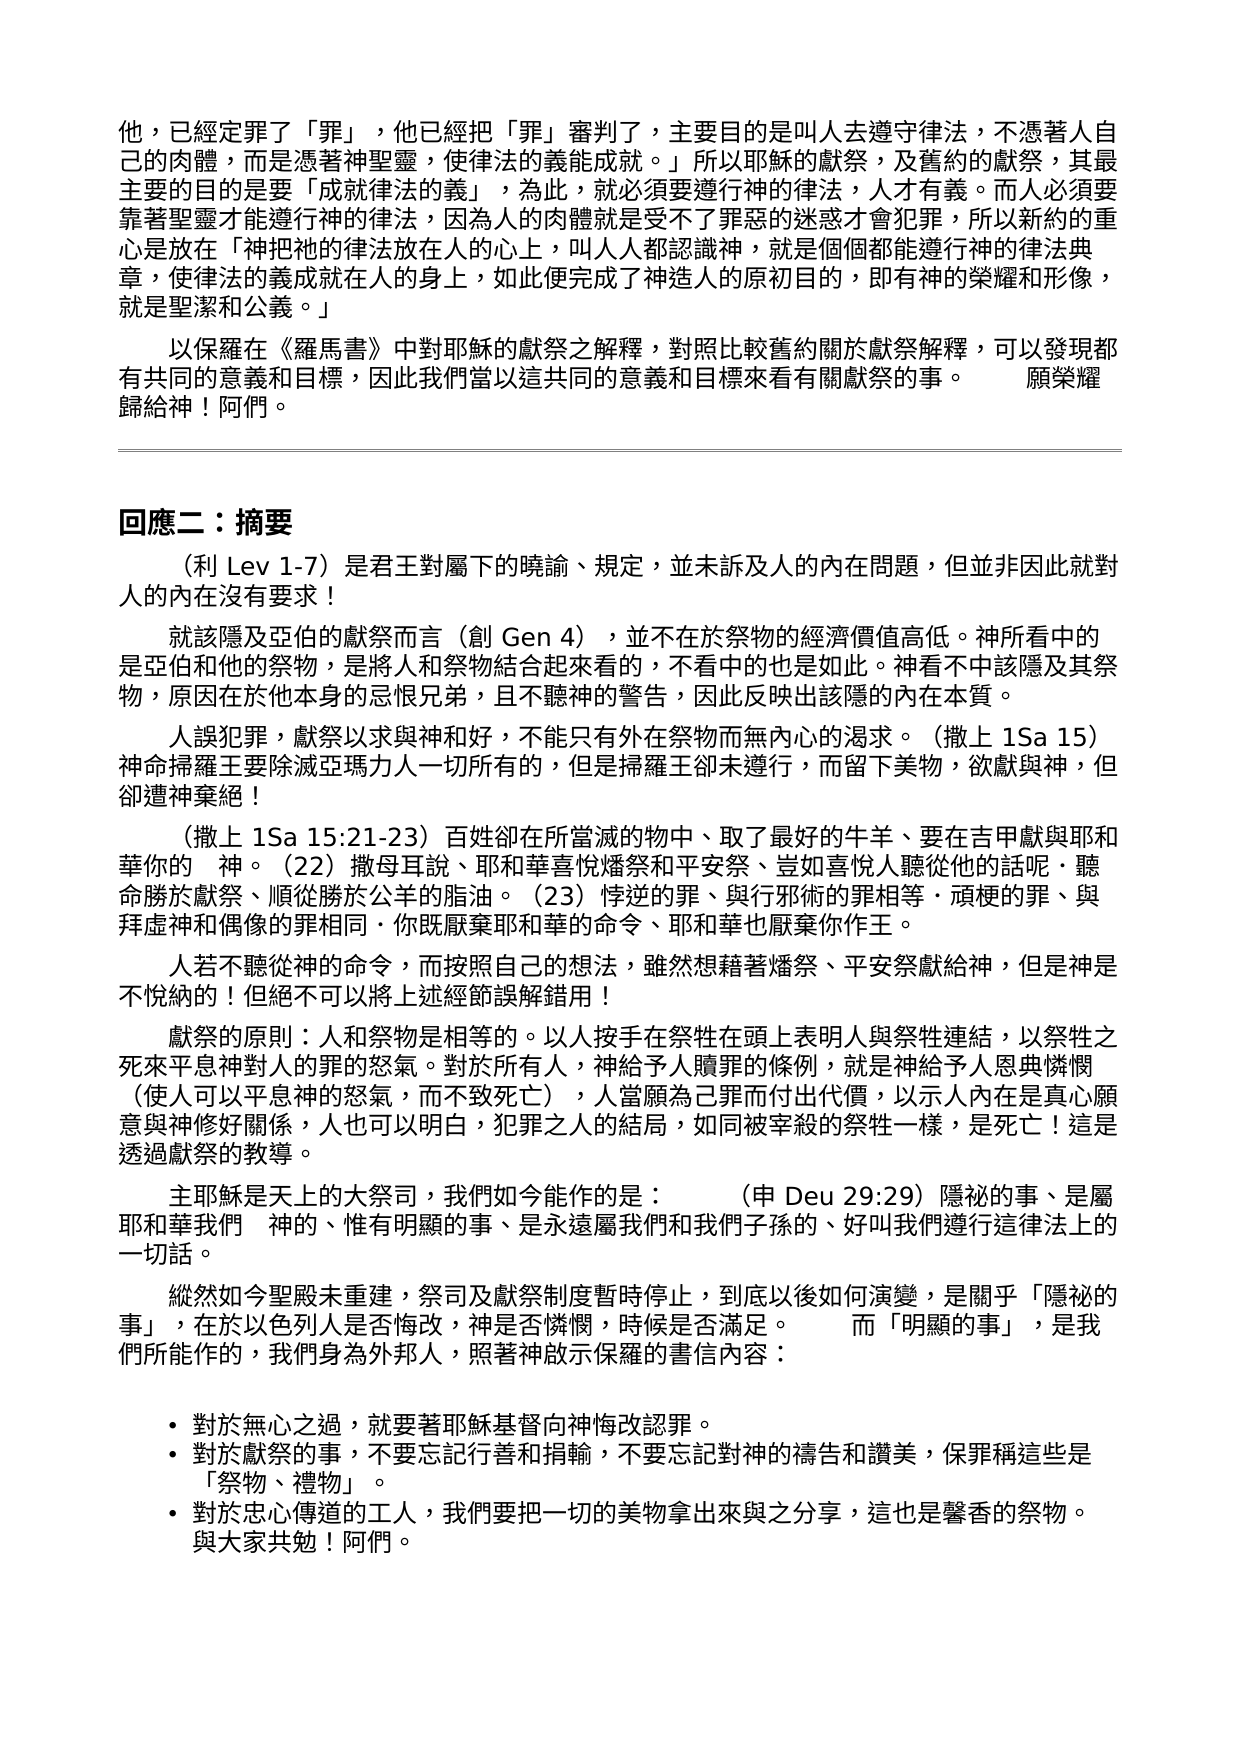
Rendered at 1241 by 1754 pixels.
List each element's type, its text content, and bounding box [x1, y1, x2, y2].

subtitle 回應二：摘要 [118, 506, 1122, 540]
text 他，已經定罪了「罪」，他已經把「罪」審判了，主要目的是叫人去遵守律法，不憑著人自己的肉體，而是憑著神聖靈，使律法的義能成就。」所以耶穌的獻祭，及舊約的獻祭，其最主要的目的是要「成就律法的義」，為此，就必須要遵行神的律法，人才有義。而人必須要靠著聖靈才能遵行神的律法，因為人的肉體就是受不了罪惡的迷惑才會犯罪，所以新約的重心是放在「神把祂的律法放在人的心上，叫人人都認識神，就是個個都能遵行神的律法典章，使律法的義成就在人的身上，如此便完成了神造人的原初目的，即有神的榮耀和形像，就是聖潔和公義。」 [118, 118, 1122, 322]
text 縱然如今聖殿未重建，祭司及獻祭制度暫時停止，到底以後如何演變，是關乎「隱祕的事」，在於以色列人是否悔改，神是否憐憫，時候是否滿足。 而「明顯的事」，是我們所能作的，我們身為外邦人，照著神啟示保羅的書信內容： [118, 1282, 1122, 1369]
text 人誤犯罪，獻祭以求與神和好，不能只有外在祭物而無內心的渴求。（撒上 1Sa 15）神命掃羅王要除滅亞瑪力人一切所有的，但是掃羅王卻未遵行，而留下美物，欲獻與神，但卻遭神棄絕！ [118, 723, 1122, 811]
text 獻祭的原則：人和祭物是相等的。以人按手在祭牲在頭上表明人與祭牲連結，以祭牲之死來平息神對人的罪的怒氣。對於所有人，神給予人贖罪的條例，就是神給予人恩典憐憫（使人可以平息神的怒氣，而不致死亡），人當願為己罪而付出代價，以示人內在是真心願意與神修好關係，人也可以明白，犯罪之人的結局，如同被宰殺的祭牲一樣，是死亡！這是透過獻祭的教導。 [118, 1023, 1122, 1169]
text 以保羅在《羅馬書》中對耶穌的獻祭之解釋，對照比較舊約關於獻祭解釋，可以發現都有共同的意義和目標，因此我們當以這共同的意義和目標來看有關獻祭的事。 願榮耀歸給神！阿們。 [118, 335, 1122, 422]
list 對於獻祭的事，不要忘記行善和捐輸，不要忘記對神的禱告和讚美，保罪稱這些是「祭物、禮物」。 [177, 1440, 1122, 1499]
text 人若不聽從神的命令，而按照自己的想法，雖然想藉著燔祭、平安祭獻給神，但是神是不悅納的！但絕不可以將上述經節誤解錯用！ [118, 953, 1122, 1011]
text 就該隱及亞伯的獻祭而言（創 Gen 4），並不在於祭物的經濟價值高低。神所看中的是亞伯和他的祭物，是將人和祭物結合起來看的，不看中的也是如此。神看不中該隱及其祭物，原因在於他本身的忌恨兄弟，且不聽神的警告，因此反映出該隱的內在本質。 [118, 623, 1122, 711]
text 主耶穌是天上的大祭司，我們如今能作的是： （申 Deu 29:29）隱祕的事、是屬耶和華我們 神的、惟有明顯的事、是永遠屬我們和我們子孫的、好叫我們遵行這律法上的一切話。 [118, 1182, 1122, 1269]
text （撒上 1Sa 15:21-23）百姓卻在所當滅的物中、取了最好的牛羊、要在吉甲獻與耶和華你的 神。（22）撒母耳說、耶和華喜悅燔祭和平安祭、豈如喜悅人聽從他的話呢．聽命勝於獻祭、順從勝於公羊的脂油。（23）悖逆的罪、與行邪術的罪相等．頑梗的罪、與拜虛神和偶像的罪相同．你既厭棄耶和華的命令、耶和華也厭棄你作王。 [118, 823, 1122, 940]
text （利 Lev 1-7）是君王對屬下的曉諭、規定，並未訴及人的內在問題，但並非因此就對人的內在沒有要求！ [118, 553, 1122, 611]
list 對於忠心傳道的工人，我們要把一切的美物拿出來與之分享，這也是馨香的祭物。 與大家共勉！阿們。 [177, 1499, 1122, 1557]
list 對於無心之過，就要著耶穌基督向神悔改認罪。 [177, 1411, 1122, 1440]
